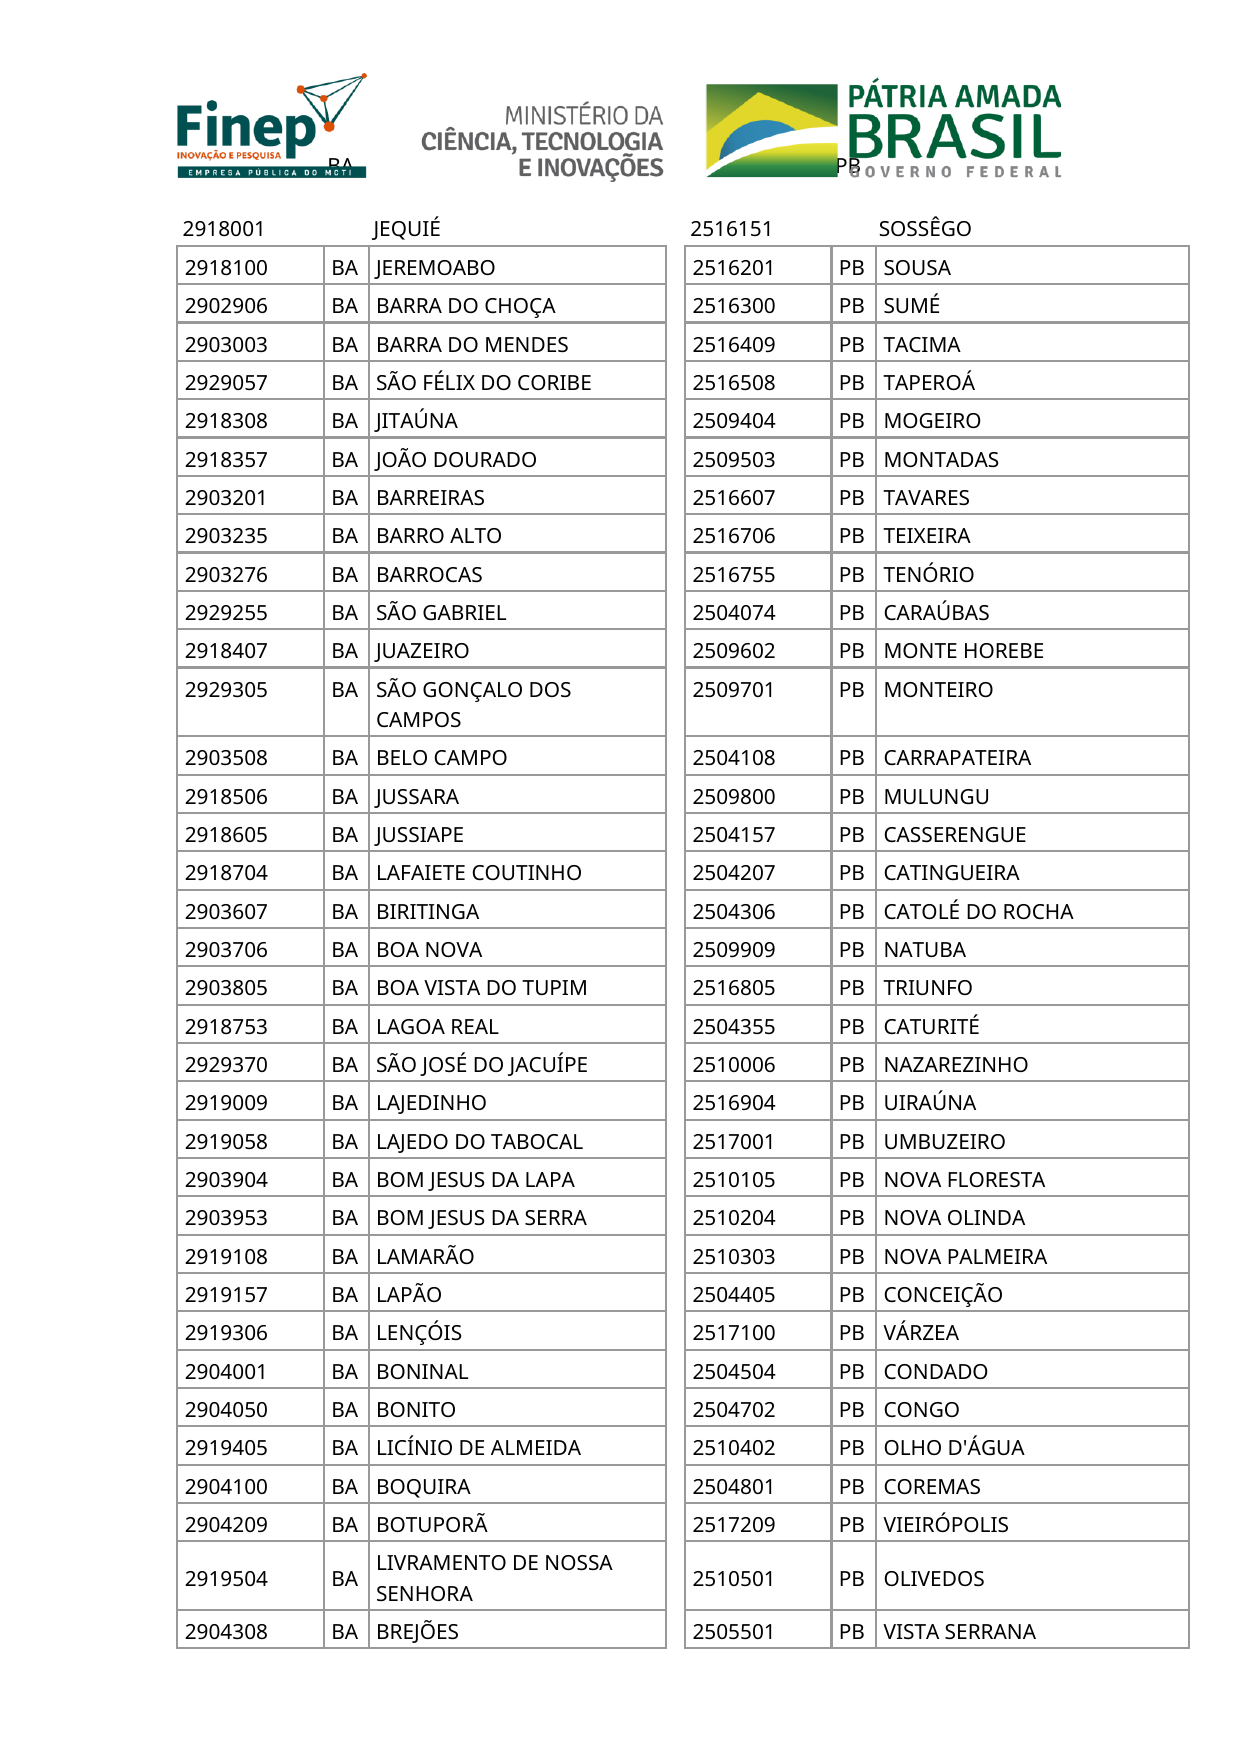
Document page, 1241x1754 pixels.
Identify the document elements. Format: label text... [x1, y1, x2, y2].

table_cell BA [325, 1427, 368, 1463]
table_cell 2919157 [178, 1274, 323, 1310]
table_cell PB [833, 814, 875, 850]
table_cell 2516755 [686, 554, 830, 590]
table_cell 2516607 [686, 477, 830, 513]
table_cell 2903276 [178, 554, 323, 590]
table_cell BOM JESUS DA LAPA [370, 1159, 665, 1195]
table_cell 2504801 [686, 1466, 830, 1502]
table_cell BA [325, 400, 368, 436]
table_cell BOTUPORÃ [370, 1504, 665, 1540]
table_cell LAFAIETE COUTINHO [370, 852, 665, 888]
table_cell BA [325, 324, 368, 360]
table_cell PB [833, 1159, 875, 1195]
table_cell 2516805 [686, 967, 830, 1003]
table_cell CASSERENGUE [877, 814, 1188, 850]
table_header 2516201 [686, 247, 830, 283]
table_cell CARAÚBAS [877, 592, 1188, 628]
table_cell 2517001 [686, 1121, 830, 1157]
table_cell OLIVEDOS [877, 1542, 1188, 1609]
table_cell TRIUNFO [877, 967, 1188, 1003]
table_cell BA [325, 814, 368, 850]
table_cell 2903607 [178, 891, 323, 927]
table_cell 2516508 [686, 362, 830, 398]
table_cell BA [325, 592, 368, 628]
table_cell LICÍNIO DE ALMEIDA [370, 1427, 665, 1463]
table_cell BA [325, 1351, 368, 1387]
table_cell 2504702 [686, 1389, 830, 1425]
table_cell 2504207 [686, 852, 830, 888]
table_cell 2517100 [686, 1312, 830, 1348]
table_cell CONCEIÇÃO [877, 1274, 1188, 1310]
table_cell PB [833, 1044, 875, 1080]
table_cell BA [325, 929, 368, 965]
table_cell BELO CAMPO [370, 737, 665, 773]
table_cell BA [325, 852, 368, 888]
table_cell PB [833, 1466, 875, 1502]
table_cell 2903235 [178, 515, 323, 551]
table_cell BARRA DO CHOÇA [370, 285, 665, 321]
table_cell NATUBA [877, 929, 1188, 965]
table_cell BA [325, 1159, 368, 1195]
table_cell 2919306 [178, 1312, 323, 1348]
table_cell 2510303 [686, 1236, 830, 1272]
table_cell PB [833, 439, 875, 475]
table_cell 2929057 [178, 362, 323, 398]
table_cell SÃO JOSÉ DO JACUÍPE [370, 1044, 665, 1080]
table_cell 2918407 [178, 630, 323, 666]
table_cell SÃO FÉLIX DO CORIBE [370, 362, 665, 398]
table_cell JOÃO DOURADO [370, 439, 665, 475]
table_cell PB [833, 1389, 875, 1425]
table_cell LENÇÓIS [370, 1312, 665, 1348]
text 2918001 JEQUIÉ 2516151 SOSSÊGO [150, 214, 1090, 243]
table_cell UIRAÚNA [877, 1082, 1188, 1118]
table_cell PB [833, 1197, 875, 1233]
table_cell 2509404 [686, 400, 830, 436]
table_cell BOQUIRA [370, 1466, 665, 1502]
table_cell JUAZEIRO [370, 630, 665, 666]
table_cell PB [833, 776, 875, 812]
table_cell NOVA PALMEIRA [877, 1236, 1188, 1272]
table_cell 2904001 [178, 1351, 323, 1387]
table_cell 2504306 [686, 891, 830, 927]
table_cell 2504074 [686, 592, 830, 628]
table_cell SÃO GABRIEL [370, 592, 665, 628]
table_cell SUMÉ [877, 285, 1188, 321]
table_cell 2516904 [686, 1082, 830, 1118]
table_cell 2509909 [686, 929, 830, 965]
table_cell TEIXEIRA [877, 515, 1188, 551]
table_cell CATOLÉ DO ROCHA [877, 891, 1188, 927]
table_cell 2919009 [178, 1082, 323, 1118]
table_cell BA [325, 1504, 368, 1540]
table_header PB [833, 247, 875, 283]
table_cell PB [833, 1274, 875, 1310]
table_cell MONTADAS [877, 439, 1188, 475]
table_cell BA [325, 1466, 368, 1502]
table_cell 2510402 [686, 1427, 830, 1463]
table_cell NOVA OLINDA [877, 1197, 1188, 1233]
table_cell BA [325, 1312, 368, 1348]
table_cell MULUNGU [877, 776, 1188, 812]
table_cell 2516706 [686, 515, 830, 551]
table_cell BOA VISTA DO TUPIM [370, 967, 665, 1003]
table_cell 2929370 [178, 1044, 323, 1080]
table_cell CONDADO [877, 1351, 1188, 1387]
table_cell PB [833, 1542, 875, 1609]
table_cell 2903003 [178, 324, 323, 360]
table_cell PB [833, 929, 875, 965]
table_cell 2918308 [178, 400, 323, 436]
table_cell BOA NOVA [370, 929, 665, 965]
table_cell 2504157 [686, 814, 830, 850]
table_cell PB [833, 1312, 875, 1348]
table_cell TAVARES [877, 477, 1188, 513]
table_cell MOGEIRO [877, 400, 1188, 436]
table_cell PB [833, 285, 875, 321]
table_cell BA [325, 362, 368, 398]
table_cell SÃO GONÇALO DOS CAMPOS [370, 669, 665, 735]
table_cell BA [325, 776, 368, 812]
table_cell CONGO [877, 1389, 1188, 1425]
table_header [667, 245, 684, 1647]
table_cell BARRA DO MENDES [370, 324, 665, 360]
table_cell LAJEDINHO [370, 1082, 665, 1118]
table_cell JUSSARA [370, 776, 665, 812]
table_cell BONINAL [370, 1351, 665, 1387]
table_cell 2918506 [178, 776, 323, 812]
table_cell 2903201 [178, 477, 323, 513]
table_cell BA [325, 967, 368, 1003]
table_cell JUSSIAPE [370, 814, 665, 850]
table_cell BA [325, 1542, 368, 1609]
table_cell 2929255 [178, 592, 323, 628]
table_cell BIRITINGA [370, 891, 665, 927]
table_cell PB [833, 400, 875, 436]
table_cell CARRAPATEIRA [877, 737, 1188, 773]
table_cell PB [833, 1006, 875, 1042]
table_cell BONITO [370, 1389, 665, 1425]
table_cell 2510501 [686, 1542, 830, 1609]
table_header SOUSA [877, 247, 1188, 283]
table_cell 2919405 [178, 1427, 323, 1463]
table_cell BA [325, 515, 368, 551]
table_cell PB [833, 1351, 875, 1387]
table_cell BA [325, 1389, 368, 1425]
table_cell 2510006 [686, 1044, 830, 1080]
table_cell 2516300 [686, 285, 830, 321]
table_cell BA [325, 439, 368, 475]
table_cell BA [325, 737, 368, 773]
table_cell 2903953 [178, 1197, 323, 1233]
table_cell 2903706 [178, 929, 323, 965]
table_cell 2517209 [686, 1504, 830, 1540]
table_cell 2516409 [686, 324, 830, 360]
table_cell LAGOA REAL [370, 1006, 665, 1042]
table_cell PB [833, 1611, 875, 1647]
table_cell LIVRAMENTO DE NOSSA SENHORA [370, 1542, 665, 1609]
table_cell 2903508 [178, 737, 323, 773]
table_cell PB [833, 737, 875, 773]
table_cell 2903904 [178, 1159, 323, 1195]
table_cell PB [833, 554, 875, 590]
table_cell PB [833, 852, 875, 888]
table_cell BARRO ALTO [370, 515, 665, 551]
table_cell BA [325, 1236, 368, 1272]
table_cell 2509701 [686, 669, 830, 735]
table_cell 2919058 [178, 1121, 323, 1157]
table_cell MONTEIRO [877, 669, 1188, 735]
table_cell NAZAREZINHO [877, 1044, 1188, 1080]
table_cell BA [325, 554, 368, 590]
table_cell PB [833, 515, 875, 551]
table_cell BARROCAS [370, 554, 665, 590]
table_cell 2904209 [178, 1504, 323, 1540]
table_cell BA [325, 1611, 368, 1647]
table_cell 2504504 [686, 1351, 830, 1387]
table_cell TACIMA [877, 324, 1188, 360]
table_cell LAPÃO [370, 1274, 665, 1310]
table_cell PB [833, 1504, 875, 1540]
table_cell 2505501 [686, 1611, 830, 1647]
table_cell 2902906 [178, 285, 323, 321]
table_cell BREJÕES [370, 1611, 665, 1647]
table_cell 2918704 [178, 852, 323, 888]
table_cell TENÓRIO [877, 554, 1188, 590]
table_cell BA [325, 1044, 368, 1080]
table_cell BA [325, 285, 368, 321]
table_cell NOVA FLORESTA [877, 1159, 1188, 1195]
table_cell BA [325, 1006, 368, 1042]
table_cell OLHO D'ÁGUA [877, 1427, 1188, 1463]
table_cell CATURITÉ [877, 1006, 1188, 1042]
table_cell BA [325, 477, 368, 513]
table_cell COREMAS [877, 1466, 1188, 1502]
table_cell 2903805 [178, 967, 323, 1003]
table_cell 2918605 [178, 814, 323, 850]
table_cell VISTA SERRANA [877, 1611, 1188, 1647]
table_cell BARREIRAS [370, 477, 665, 513]
table_cell BA [325, 1121, 368, 1157]
table_cell 2904100 [178, 1466, 323, 1502]
table_cell PB [833, 1082, 875, 1118]
table_cell 2919108 [178, 1236, 323, 1272]
table_cell 2509800 [686, 776, 830, 812]
table_cell PB [833, 1121, 875, 1157]
table_cell BA [325, 1274, 368, 1310]
table_cell 2918753 [178, 1006, 323, 1042]
table_header 2918100 [178, 247, 323, 283]
table_cell BA [325, 1197, 368, 1233]
table_cell 2504355 [686, 1006, 830, 1042]
table_cell TAPEROÁ [877, 362, 1188, 398]
table_cell BOM JESUS DA SERRA [370, 1197, 665, 1233]
table_cell 2510204 [686, 1197, 830, 1233]
table_cell PB [833, 891, 875, 927]
table_header BA [325, 247, 368, 283]
table_cell VÁRZEA [877, 1312, 1188, 1348]
table_cell 2929305 [178, 669, 323, 735]
table_cell PB [833, 1236, 875, 1272]
table_cell BA [325, 1082, 368, 1118]
table_cell 2504108 [686, 737, 830, 773]
table_cell 2904050 [178, 1389, 323, 1425]
table_cell PB [833, 324, 875, 360]
table_cell PB [833, 669, 875, 735]
table_cell UMBUZEIRO [877, 1121, 1188, 1157]
table_cell LAMARÃO [370, 1236, 665, 1272]
table_cell 2509503 [686, 439, 830, 475]
table_cell CATINGUEIRA [877, 852, 1188, 888]
table_header JEREMOABO [370, 247, 665, 283]
table_cell 2918357 [178, 439, 323, 475]
table_cell JITAÚNA [370, 400, 665, 436]
table_cell BA [325, 669, 368, 735]
table_cell PB [833, 477, 875, 513]
table_cell LAJEDO DO TABOCAL [370, 1121, 665, 1157]
table_cell 2919504 [178, 1542, 323, 1609]
table_cell MONTE HOREBE [877, 630, 1188, 666]
table_cell 2904308 [178, 1611, 323, 1647]
table_cell PB [833, 630, 875, 666]
table_cell 2510105 [686, 1159, 830, 1195]
table_cell PB [833, 362, 875, 398]
table_cell PB [833, 592, 875, 628]
table_cell 2509602 [686, 630, 830, 666]
table_cell BA [325, 891, 368, 927]
table_cell PB [833, 1427, 875, 1463]
table_cell PB [833, 967, 875, 1003]
table_cell VIEIRÓPOLIS [877, 1504, 1188, 1540]
table_cell BA [325, 630, 368, 666]
table_cell 2504405 [686, 1274, 830, 1310]
